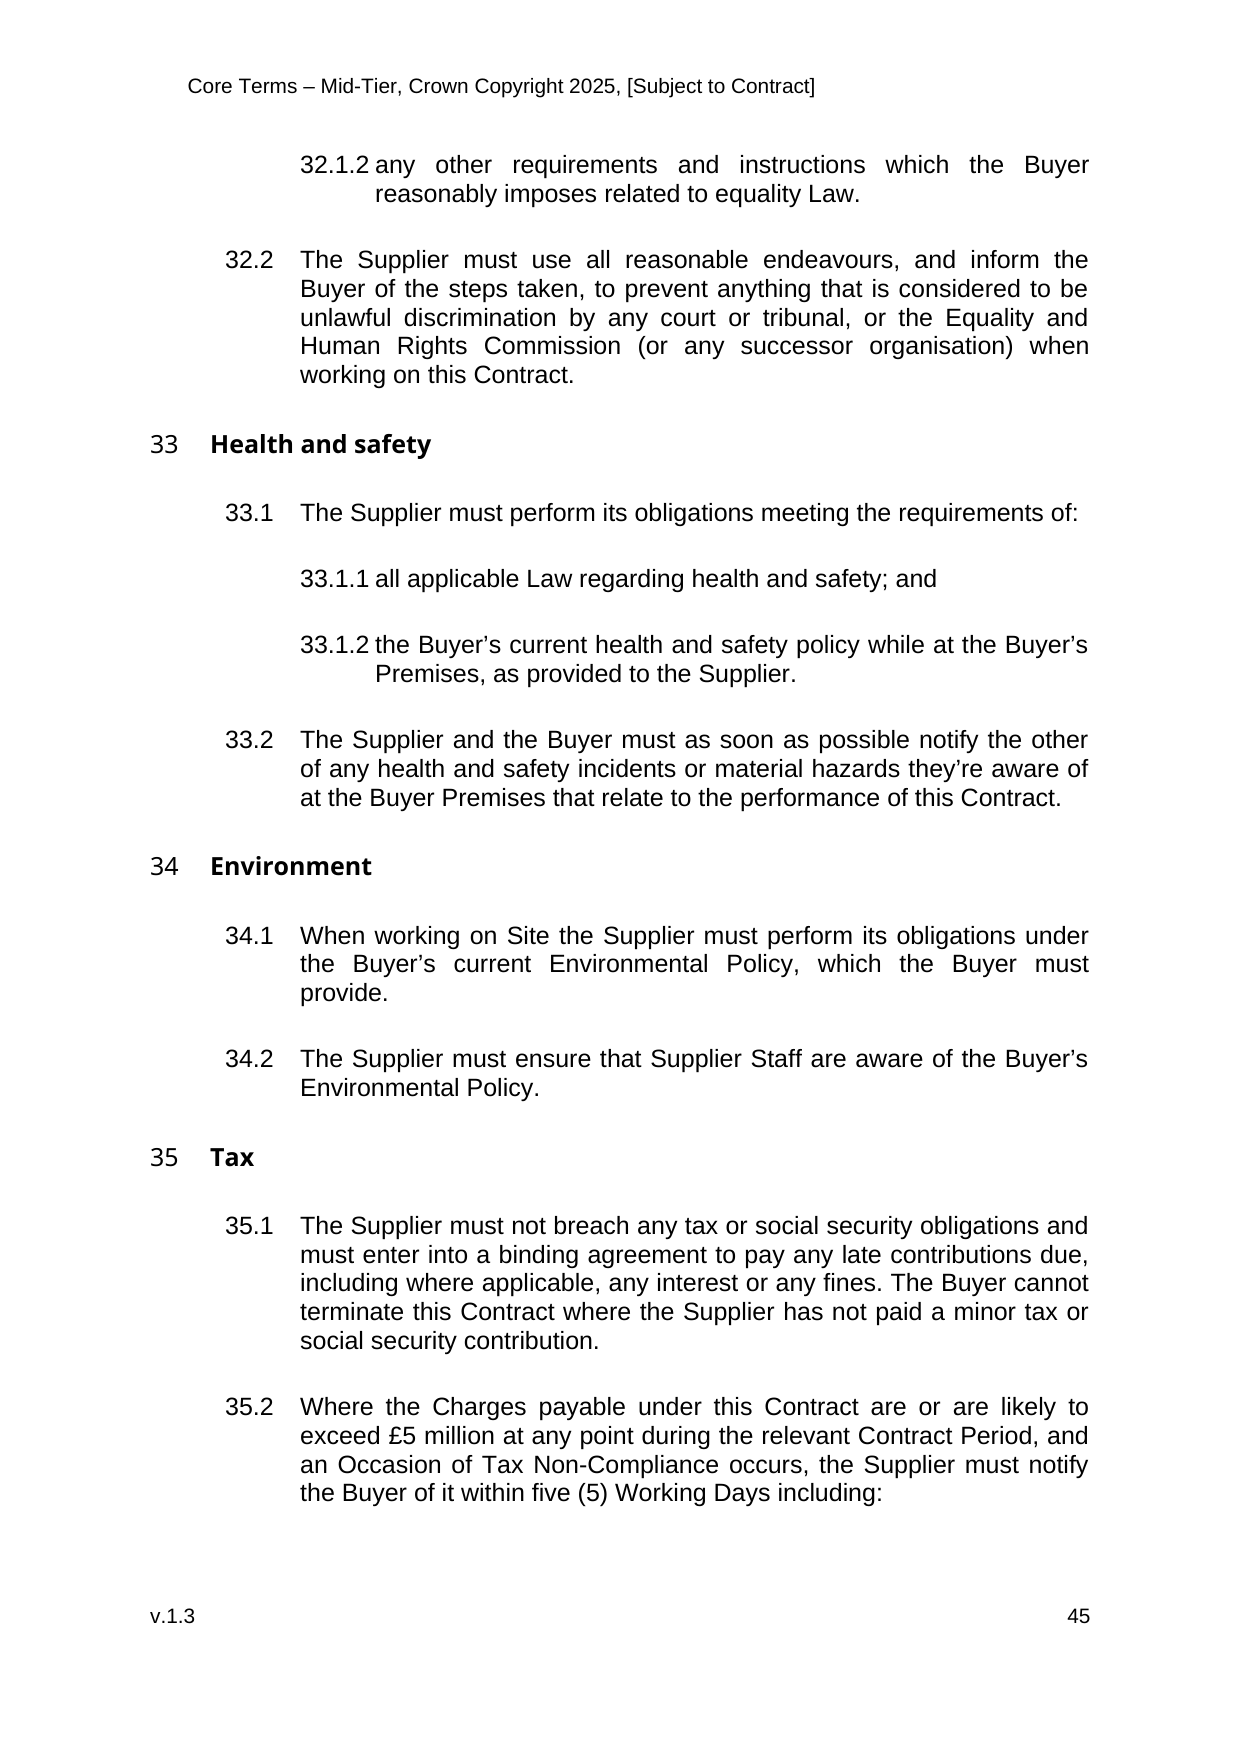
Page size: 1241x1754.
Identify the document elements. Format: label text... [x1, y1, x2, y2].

subtitle Tax [150, 1139, 1090, 1173]
subtitle Health and safety [150, 426, 1090, 460]
list the Buyer’s current health and safety policy while at the Buyer’s Premises, as provided to the Supplier. [300, 630, 1090, 688]
list The Supplier must ensure that Supplier Staff are aware of the Buyer’s Environmental Policy. [225, 1044, 1090, 1102]
list any other requirements and instructions which the Buyer reasonably imposes related to equality Law. [300, 150, 1090, 207]
list all applicable Law regarding health and safety; and [300, 564, 1090, 593]
subtitle Environment [150, 849, 1090, 883]
list The Supplier must perform its obligations meeting the requirements of: [225, 498, 1090, 527]
list The Supplier must not breach any tax or social security obligations and must enter into a binding agreement to pay any late contributions due, including where applicable, any interest or any fines. The Buyer cannot terminate this Contract where the Supplier has not paid a minor tax or social security contribution. [225, 1211, 1090, 1355]
list The Supplier must use all reasonable endeavours, and inform the Buyer of the steps taken, to prevent anything that is considered to be unlawful discrimination by any court or tribunal, or the Equality and Human Rights Commission (or any successor organisation) when working on this Contract. [225, 245, 1090, 389]
list Where the Charges payable under this Contract are or are likely to exceed £5 million at any point during the relevant Contract Period, and an Occasion of Tax Non-Compliance occurs, the Supplier must notify the Buyer of it within five (5) Working Days including: [225, 1392, 1090, 1507]
list The Supplier and the Buyer must as soon as possible notify the other of any health and safety incidents or material hazards they’re aware of at the Buyer Premises that relate to the performance of this Contract. [225, 725, 1090, 812]
list When working on Site the Supplier must perform its obligations under the Buyer’s current Environmental Policy, which the Buyer must provide. [225, 921, 1090, 1007]
